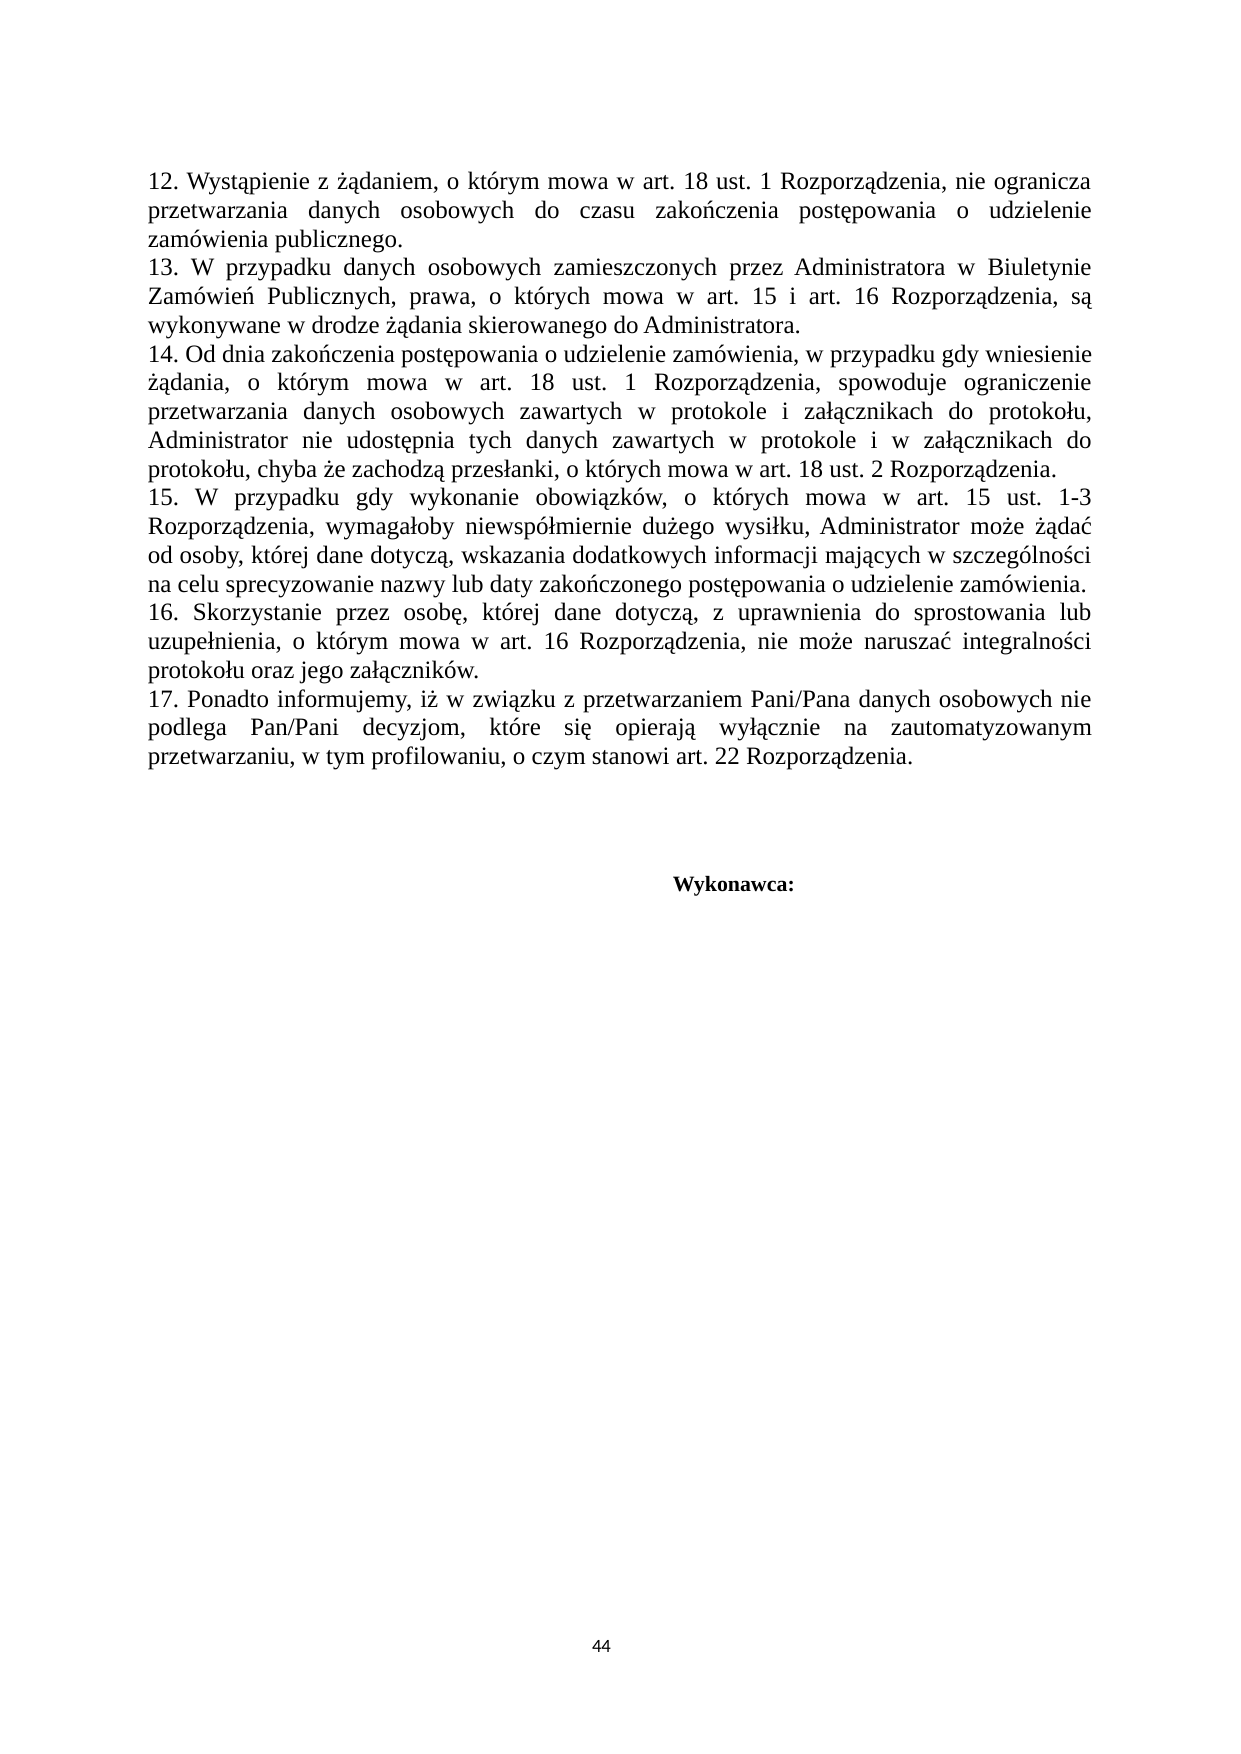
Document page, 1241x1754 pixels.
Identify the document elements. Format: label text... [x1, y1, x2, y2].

text 14. Od dnia zakończenia postępowania o udzielenie zamówienia, w przypadku gdy wniesienie żądania, o którym mowa w art. 18 ust. 1 Rozporządzenia, spowoduje ograniczenie przetwarzania danych osobowych zawartych w protokole i załącznikach do protokołu, Administrator nie udostępnia tych danych zawartych w protokole i w załącznikach do protokołu, chyba że zachodzą przesłanki, o których mowa w art. 18 ust. 2 Rozporządzenia. [148, 339, 1093, 482]
text 12. Wystąpienie z żądaniem, o którym mowa w art. 18 ust. 1 Rozporządzenia, nie ogranicza przetwarzania danych osobowych do czasu zakończenia postępowania o udzielenie zamówienia publicznego. [148, 166, 1093, 252]
text 15. W przypadku gdy wykonanie obowiązków, o których mowa w art. 15 ust. 1-3 Rozporządzenia, wymagałoby niewspółmiernie dużego wysiłku, Administrator może żądać od osoby, której dane dotyczą, wskazania dodatkowych informacji mających w szczególności na celu sprecyzowanie nazwy lub daty zakończonego postępowania o udzielenie zamówienia. [148, 482, 1093, 597]
text 13. W przypadku danych osobowych zamieszczonych przez Administratora w Biuletynie Zamówień Publicznych, prawa, o których mowa w art. 15 i art. 16 Rozporządzenia, są wykonywane w drodze żądania skierowanego do Administratora. [148, 252, 1093, 339]
text Wykonawca: [148, 871, 1093, 896]
text 17. Ponadto informujemy, iż w związku z przetwarzaniem Pani/Pana danych osobowych nie podlega Pan/Pani decyzjom, które się opierają wyłącznie na zautomatyzowanym przetwarzaniu, w tym profilowaniu, o czym stanowi art. 22 Rozporządzenia. [148, 684, 1093, 770]
text 16. Skorzystanie przez osobę, której dane dotyczą, z uprawnienia do sprostowania lub uzupełnienia, o którym mowa w art. 16 Rozporządzenia, nie może naruszać integralności protokołu oraz jego załączników. [148, 597, 1093, 684]
